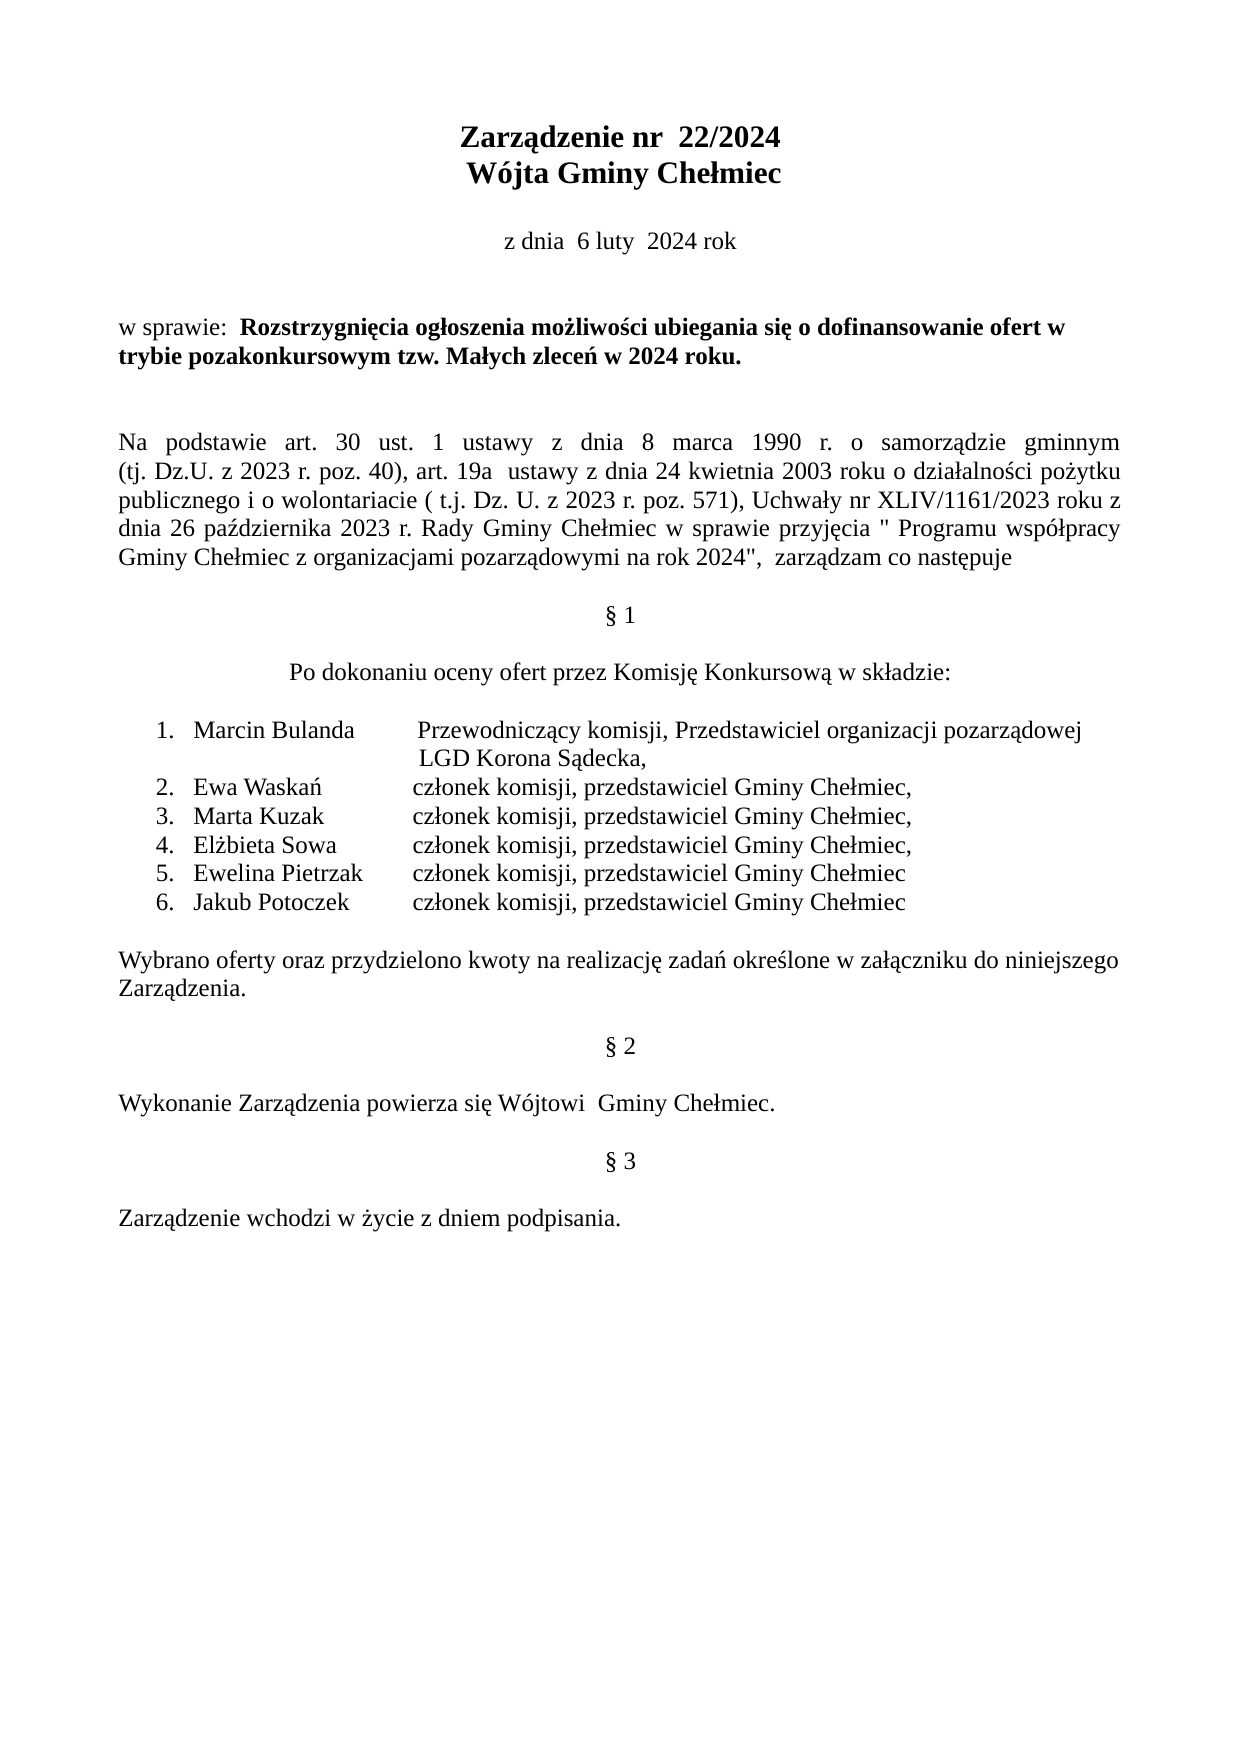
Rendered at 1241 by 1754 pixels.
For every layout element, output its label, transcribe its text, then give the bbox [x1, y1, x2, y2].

list Ewa Waskań członek komisji, przedstawiciel Gminy Chełmiec, [156, 772, 1122, 801]
text Wybrano oferty oraz przydzielono kwoty na realizację zadań określone w załączniku do niniejszego Zarządzenia. [118, 945, 1122, 1002]
list Ewelina Pietrzak członek komisji, przedstawiciel Gminy Chełmiec [156, 858, 1122, 887]
text § 2 [118, 1031, 1122, 1060]
text Zarządzenie nr 22/2024 Wójta Gminy Chełmiec z dnia 6 luty 2024 rok [118, 118, 1122, 255]
text § 3 [118, 1146, 1122, 1175]
list Marta Kuzak członek komisji, przedstawiciel Gminy Chełmiec, [156, 801, 1122, 830]
text Na podstawie art. 30 ust. 1 ustawy z dnia 8 marca 1990 r. o samorządzie gminnym (tj. Dz.U. z 2023 r. poz. 40), art. 19a ustawy z dnia 24 kwietnia 2003 roku o działalności pożytku publicznego i o wolontariacie ( t.j. Dz. U. z 2023 r. poz. 571), Uchwały nr XLIV/1161/2023 roku z dnia 26 października 2023 r. Rady Gminy Chełmiec w sprawie przyjęcia " Programu współpracy Gminy Chełmiec z organizacjami pozarządowymi na rok 2024", zarządzam co następuje [118, 427, 1122, 571]
list Elżbieta Sowa członek komisji, przedstawiciel Gminy Chełmiec, [156, 830, 1122, 858]
text Zarządzenie wchodzi w życie z dniem podpisania. [118, 1203, 1122, 1232]
text w sprawie: Rozstrzygnięcia ogłoszenia możliwości ubiegania się o dofinansowanie ofert w trybie pozakonkursowym tzw. Małych zleceń w 2024 roku. [118, 312, 1122, 370]
list Jakub Potoczek członek komisji, przedstawiciel Gminy Chełmiec [156, 887, 1122, 916]
list Marcin Bulanda Przewodniczący komisji, Przedstawiciel organizacji pozarządowej LGD Korona Sądecka, [156, 715, 1122, 772]
text Po dokonaniu oceny ofert przez Komisję Konkursową w składzie: [118, 657, 1122, 686]
text Wykonanie Zarządzenia powierza się Wójtowi Gminy Chełmiec. [118, 1088, 1122, 1117]
text § 1 [118, 600, 1122, 628]
